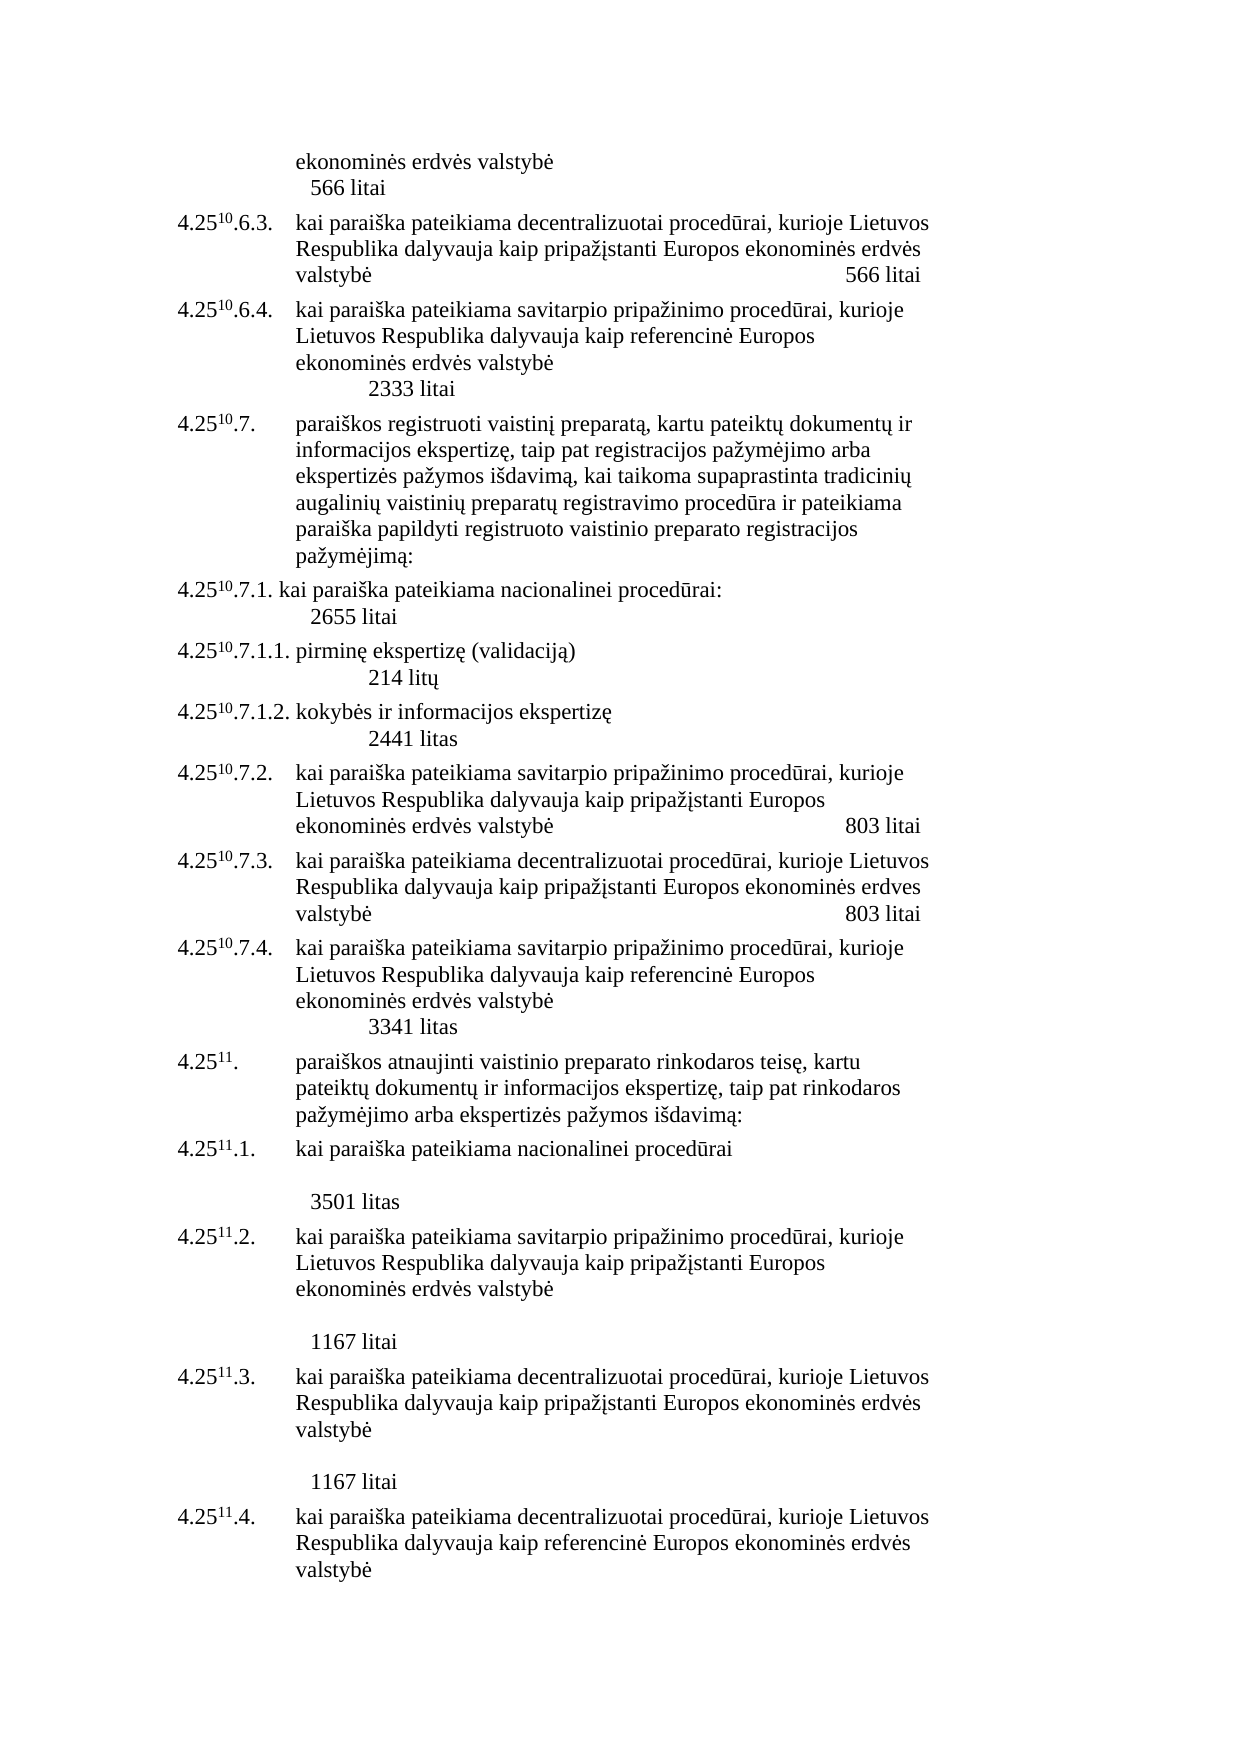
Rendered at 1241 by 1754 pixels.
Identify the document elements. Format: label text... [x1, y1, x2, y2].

text ekonominės erdvės valstybė 566 litai [177, 148, 930, 200]
text 4.2510.7.3. kai paraiška pateikiama decentralizuotai procedūrai, kurioje Lietuvos Respublika dalyvauja kaip pripažįstanti Europos ekonominės erdves valstybė 803 litai [177, 847, 930, 926]
text 4.2511.4. kai paraiška pateikiama decentralizuotai procedūrai, kurioje Lietuvos Respublika dalyvauja kaip referencinė Europos ekonominės erdvės valstybė [177, 1503, 930, 1582]
text 4.2510.6.3. kai paraiška pateikiama decentralizuotai procedūrai, kurioje Lietuvos Respublika dalyvauja kaip pripažįstanti Europos ekonominės erdvės valstybė 566 litai [177, 209, 930, 288]
text 4.2510.7.1. kai paraiška pateikiama nacionalinei procedūrai: 2655 litai [177, 576, 930, 629]
text 4.2510.7.2. kai paraiška pateikiama savitarpio pripažinimo procedūrai, kurioje Lietuvos Respublika dalyvauja kaip pripažįstanti Europos ekonominės erdvės valstybė 803 litai [177, 759, 930, 838]
text 4.2510.7. paraiškos registruoti vaistinį preparatą, kartu pateiktų dokumentų ir informacijos ekspertizę, taip pat registracijos pažymėjimo arba ekspertizės pažymos išdavimą, kai taikoma supaprastinta tradicinių augalinių vaistinių preparatų registravimo procedūra ir pateikiama paraiška papildyti registruoto vaistinio preparato registracijos pažymėjimą: [177, 410, 930, 568]
text 4.2511.1. kai paraiška pateikiama nacionalinei procedūrai 3501 litas [177, 1135, 930, 1214]
text 4.2511.2. kai paraiška pateikiama savitarpio pripažinimo procedūrai, kurioje Lietuvos Respublika dalyvauja kaip pripažįstanti Europos ekonominės erdvės valstybė 1167 litai [177, 1223, 930, 1354]
text 4.2510.6.4. kai paraiška pateikiama savitarpio pripažinimo procedūrai, kurioje Lietuvos Respublika dalyvauja kaip referencinė Europos ekonominės erdvės valstybė 2333 litai [177, 296, 930, 402]
text 4.2511.3. kai paraiška pateikiama decentralizuotai procedūrai, kurioje Lietuvos Respublika dalyvauja kaip pripažįstanti Europos ekonominės erdvės valstybė 1167 litai [177, 1363, 930, 1495]
text 4.2510.7.1.2. kokybės ir informacijos ekspertizę 2441 litas [177, 698, 930, 751]
text 4.2511. paraiškos atnaujinti vaistinio preparato rinkodaros teisę, kartu pateiktų dokumentų ir informacijos ekspertizę, taip pat rinkodaros pažymėjimo arba ekspertizės pažymos išdavimą: [177, 1048, 930, 1127]
text 4.2510.7.1.1. pirminę ekspertizę (validaciją) 214 litų [177, 637, 930, 690]
text 4.2510.7.4. kai paraiška pateikiama savitarpio pripažinimo procedūrai, kurioje Lietuvos Respublika dalyvauja kaip referencinė Europos ekonominės erdvės valstybė 3341 litas [177, 934, 930, 1040]
